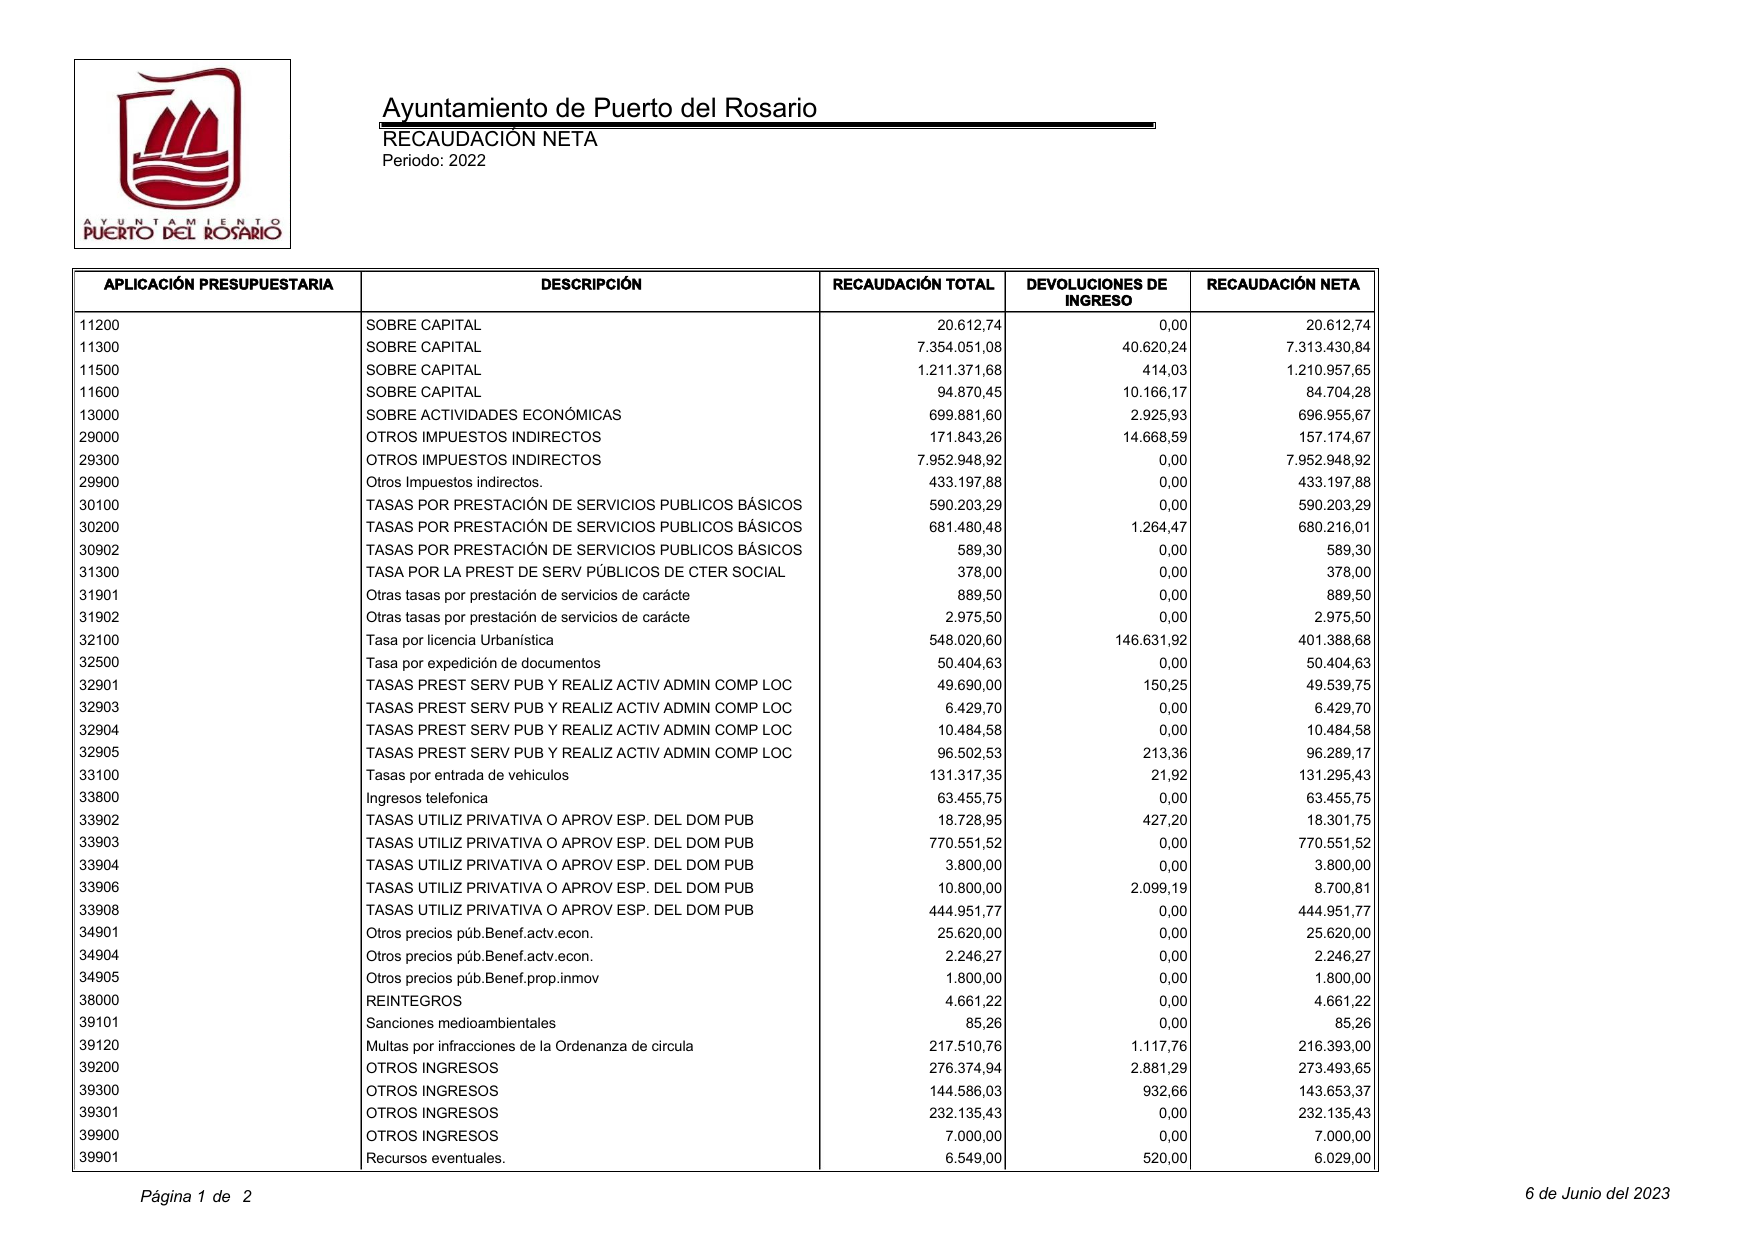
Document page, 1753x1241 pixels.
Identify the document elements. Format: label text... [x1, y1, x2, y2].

text TASAS POR PRESTACIÓN DE SERVICIOS PUBLICOS BÁSICOS [366, 497, 827, 513]
text 157.174,67 [1298, 429, 1393, 446]
text OTROS INGRESOS [366, 1128, 520, 1145]
text 0,00 [1159, 542, 1209, 559]
text Página 1 de 2 [140, 1188, 276, 1206]
text 29900 [79, 474, 141, 491]
text 7.952.948,92 [1286, 452, 1393, 468]
text 32100 [79, 632, 141, 648]
text 11500 [79, 362, 141, 378]
text 2.975,50 [1314, 610, 1393, 626]
text 1.117,76 [1131, 1038, 1209, 1054]
text 590.203,29 [1298, 497, 1393, 513]
text 7.000,00 [945, 1128, 1024, 1144]
text 14.668,59 [1122, 429, 1209, 446]
text 10.166,17 [1122, 384, 1209, 401]
text 401.388,68 [1298, 633, 1393, 649]
text 25.620,00 [1306, 926, 1393, 942]
text 32901 [79, 677, 141, 693]
text 2.246,27 [945, 948, 1024, 964]
text TASAS POR PRESTACIÓN DE SERVICIOS PUBLICOS BÁSICOS [366, 520, 827, 536]
text 13000 [79, 407, 141, 423]
text Tasa por licencia Urbanística [366, 632, 827, 648]
text 18.728,95 [937, 813, 1024, 829]
text DESCRIPCIÓN [541, 276, 664, 293]
text 33906 [79, 879, 141, 896]
text 20.612,74 [937, 317, 1024, 333]
text 39300 [79, 1082, 141, 1098]
text 217.510,76 [929, 1038, 1024, 1054]
text TASAS UTILIZ PRIVATIVA O APROV ESP. DEL DOM PUB [366, 858, 779, 874]
text 414,03 [1143, 362, 1209, 378]
text OTROS IMPUESTOS INDIRECTOS [366, 452, 626, 468]
text 433.197,88 [929, 474, 1024, 491]
text SOBRE CAPITAL [366, 384, 503, 401]
text 34905 [79, 969, 141, 986]
text 32500 [79, 654, 141, 671]
text 8.700,81 [1314, 881, 1393, 897]
text 276.374,94 [929, 1061, 1024, 1077]
text 33902 [79, 812, 141, 828]
text 7.313.430,84 [1286, 339, 1393, 356]
text 33100 [79, 767, 141, 783]
text 1.264,47 [1131, 520, 1209, 536]
text 40.620,24 [1122, 339, 1209, 356]
text 589,30 [1327, 542, 1393, 558]
text 520,00 [1143, 1151, 1209, 1167]
text 30100 [79, 497, 141, 513]
text 29300 [79, 452, 141, 468]
text 96.289,17 [1306, 745, 1393, 761]
text 0,00 [1159, 858, 1209, 874]
text 49.539,75 [1306, 678, 1393, 694]
text Otras tasas por prestación de servicios de carácte [366, 587, 827, 603]
text 2.925,93 [1131, 407, 1209, 423]
text 681.480,48 [929, 519, 1024, 536]
text 11600 [79, 384, 141, 401]
text TASAS POR PRESTACIÓN DE SERVICIOS PUBLICOS BÁSICOS [366, 542, 827, 558]
text 32904 [79, 722, 141, 738]
text 33903 [79, 834, 141, 851]
text TASAS PREST SERV PUB Y REALIZ ACTIV ADMIN COMP LOC [366, 678, 817, 694]
text 699.881,60 [929, 407, 1024, 423]
text 143.653,37 [1298, 1083, 1393, 1099]
text Multas por infracciones de la Ordenanza de circula [366, 1038, 719, 1054]
text 6 de Junio del 2023 [1524, 1185, 1695, 1203]
text 20.612,74 [1306, 317, 1393, 333]
text 131.295,43 [1298, 768, 1393, 784]
text 34904 [79, 947, 141, 963]
text 21,92 [1151, 768, 1209, 784]
text 3.800,00 [1314, 858, 1393, 874]
text 2.099,19 [1131, 881, 1209, 897]
text Tasas por entrada de vehiculos [366, 768, 817, 784]
text 680.216,01 [1298, 519, 1393, 536]
text 6.429,70 [1314, 700, 1393, 716]
text 49.690,00 [937, 678, 1024, 694]
text TASAS PREST SERV PUB Y REALIZ ACTIV ADMIN COMP LOC [366, 700, 817, 716]
text 39120 [79, 1037, 141, 1053]
text OTROS INGRESOS [366, 1083, 520, 1100]
text 6.429,70 [945, 700, 1024, 716]
text TASA POR LA PREST DE SERV PÚBLICOS DE CTER SOCIAL [366, 565, 827, 581]
text Otros precios púb.Benef.actv.econ. [366, 948, 618, 964]
text Otros Impuestos indirectos. [366, 475, 568, 491]
text OTROS INGRESOS [366, 1106, 520, 1122]
text 1.800,00 [1314, 971, 1393, 987]
text Periodo: 2022 [382, 151, 511, 170]
text 31902 [79, 609, 141, 626]
text 39101 [79, 1014, 141, 1031]
text 0,00 [1159, 1128, 1209, 1145]
text TASAS UTILIZ PRIVATIVA O APROV ESP. DEL DOM PUB [366, 880, 779, 897]
text 0,00 [1159, 926, 1209, 942]
text 6.029,00 [1314, 1151, 1393, 1167]
text 0,00 [1159, 971, 1209, 987]
text Otros precios púb.Benef.prop.inmov [366, 971, 624, 987]
text 146.631,92 [1114, 633, 1209, 649]
picture [73, 269, 1378, 1171]
text 232.135,43 [929, 1106, 1024, 1122]
text 770.551,52 [929, 835, 1024, 851]
text 39301 [79, 1104, 141, 1121]
text 32905 [79, 744, 141, 761]
text 2.975,50 [945, 610, 1024, 626]
text 32903 [79, 699, 141, 716]
text 85,26 [966, 1016, 1024, 1032]
text 932,66 [1143, 1083, 1209, 1099]
text 2.246,27 [1314, 948, 1393, 964]
text 0,00 [1159, 1106, 1209, 1122]
text TASAS PREST SERV PUB Y REALIZ ACTIV ADMIN COMP LOC [366, 723, 817, 739]
text OTROS IMPUESTOS INDIRECTOS [366, 430, 647, 446]
text 0,00 [1159, 452, 1209, 468]
text APLICACIÓN PRESUPUESTARIA [104, 276, 358, 293]
text 63.455,75 [1306, 790, 1393, 806]
text 33904 [79, 857, 141, 873]
text 273.493,65 [1298, 1061, 1393, 1077]
text 39200 [79, 1059, 141, 1076]
text 63.455,75 [937, 790, 1024, 806]
text 0,00 [1159, 835, 1209, 852]
text 889,50 [957, 587, 1024, 604]
text 1200 [141, 317, 358, 333]
text 10.484,58 [937, 723, 1024, 739]
text 889,50 [1327, 587, 1393, 604]
text 216.393,00 [1298, 1038, 1393, 1054]
text 213,36 [1143, 745, 1209, 762]
text 2.881,29 [1131, 1061, 1209, 1077]
text TASAS PREST SERV PUB Y REALIZ ACTIV ADMIN COMP LOC [366, 745, 817, 761]
text 590.203,29 [929, 497, 1024, 513]
text 770.551,52 [1298, 835, 1393, 851]
text 94.870,45 [937, 384, 1024, 401]
text 0,00 [1159, 565, 1209, 581]
text 96.502,53 [937, 745, 1024, 761]
text 0,00 [1159, 790, 1209, 807]
text TASAS UTILIZ PRIVATIVA O APROV ESP. DEL DOM PUB [366, 903, 779, 919]
text 444.951,77 [1298, 903, 1393, 919]
text 10.800,00 [937, 881, 1024, 897]
text DEVOLUCIONES DE [1026, 276, 1189, 293]
text 1 [79, 317, 141, 333]
text 4.661,22 [945, 993, 1024, 1009]
text 0,00 [1159, 497, 1209, 513]
text 7.000,00 [1314, 1128, 1393, 1144]
text 0,00 [1159, 948, 1209, 964]
text 7.952.948,92 [917, 452, 1024, 468]
text 18.301,75 [1306, 813, 1393, 829]
text 378,00 [957, 565, 1024, 581]
text 34901 [79, 924, 141, 941]
text 25.620,00 [937, 926, 1024, 942]
text 0,00 [1159, 700, 1209, 716]
text Recursos eventuales. [366, 1151, 528, 1167]
text RECAUDACIÓN NETA [1207, 276, 1383, 293]
text 30902 [79, 542, 141, 558]
text TASAS UTILIZ PRIVATIVA O APROV ESP. DEL DOM PUB [366, 813, 779, 829]
text 84.704,28 [1306, 384, 1393, 401]
text 85,26 [1335, 1016, 1393, 1032]
text REINTEGROS [366, 993, 484, 1009]
text 50.404,63 [1306, 655, 1393, 671]
text 38000 [79, 992, 141, 1008]
text 0,00 [1159, 317, 1209, 333]
text 1.211.371,68 [917, 362, 1024, 378]
text RECAUDACIÓN TOTAL [832, 276, 1019, 293]
text 0,00 [1159, 993, 1209, 1009]
text OTROS INGRESOS [366, 1061, 719, 1077]
text 31300 [79, 564, 141, 581]
text 30200 [79, 519, 141, 536]
text 0,00 [1159, 475, 1209, 491]
text Tasa por expedición de documentos [366, 655, 626, 671]
text 33908 [79, 902, 141, 918]
text 0,00 [1159, 587, 1209, 604]
text 0,00 [1159, 610, 1209, 626]
text 589,30 [957, 542, 1024, 558]
picture [380, 123, 1155, 128]
text 144.586,03 [929, 1083, 1024, 1099]
text 29000 [79, 429, 141, 446]
text 39900 [79, 1127, 141, 1143]
text Ayuntamiento de Puerto del Rosario [382, 93, 842, 124]
text 39901 [79, 1149, 141, 1166]
text 50.404,63 [937, 655, 1024, 671]
text 378,00 [1327, 565, 1393, 581]
text 171.843,26 [929, 429, 1024, 446]
text Otros precios púb.Benef.actv.econ. [366, 925, 779, 942]
text 31901 [79, 587, 141, 603]
text SOBRE ACTIVIDADES ECONÓMICAS [366, 407, 647, 423]
text 433.197,88 [1298, 474, 1393, 491]
text Sanciones medioambientales [366, 1016, 581, 1032]
text SOBRE CAPITAL [366, 339, 503, 356]
text 150,25 [1143, 678, 1209, 694]
text 696.955,67 [1298, 407, 1393, 423]
text RECAUDACIÓN NETA [382, 128, 842, 151]
text 444.951,77 [929, 903, 1024, 919]
text 232.135,43 [1298, 1106, 1393, 1122]
text Otras tasas por prestación de servicios de carácte [366, 610, 827, 626]
text 131.317,35 [929, 768, 1024, 784]
text 6.549,00 [945, 1151, 1024, 1167]
text 1.800,00 [945, 971, 1024, 987]
text 4.661,22 [1314, 993, 1393, 1009]
text 33800 [79, 789, 141, 806]
text 1.210.957,65 [1286, 362, 1393, 378]
text 10.484,58 [1306, 723, 1393, 739]
text 0,00 [1159, 903, 1209, 919]
text INGRESO [1065, 293, 1189, 309]
text 548.020,60 [929, 633, 1024, 649]
text 7.354.051,08 [917, 339, 1024, 356]
text SOBRE CAPITAL [366, 317, 503, 333]
text 0,00 [1159, 655, 1209, 671]
text 427,20 [1143, 813, 1209, 829]
text 11300 [79, 339, 141, 356]
text 0,00 [1159, 723, 1209, 739]
text TASAS UTILIZ PRIVATIVA O APROV ESP. DEL DOM PUB [366, 835, 779, 852]
text SOBRE CAPITAL [366, 362, 503, 378]
text Ingresos telefonica [366, 790, 510, 807]
text 3.800,00 [945, 858, 1024, 874]
text 0,00 [1159, 1016, 1209, 1032]
picture [75, 60, 290, 248]
